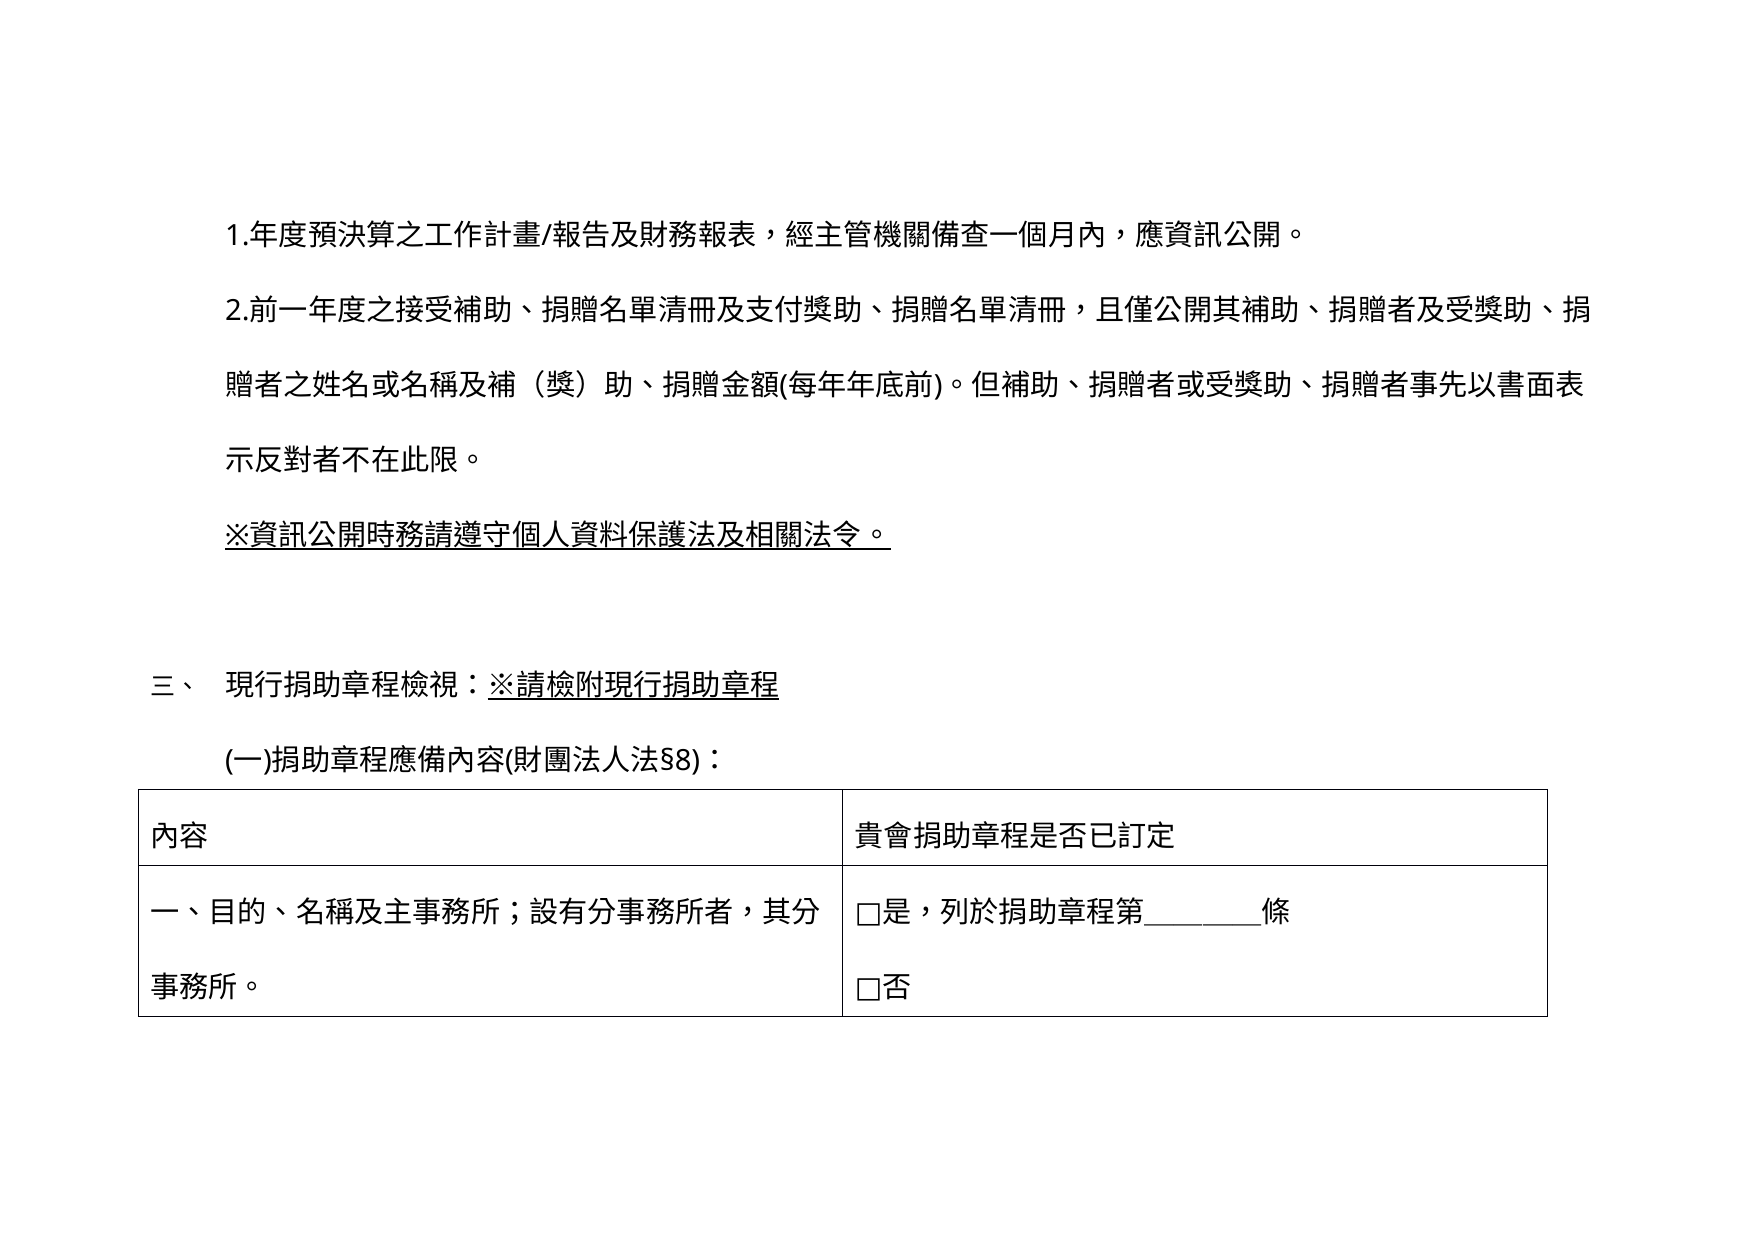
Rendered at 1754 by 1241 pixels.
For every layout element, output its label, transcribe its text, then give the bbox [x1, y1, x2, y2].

list 現行捐助章程檢視：※請檢附現行捐助章程 [150, 639, 1604, 714]
table_header 內容 [139, 790, 842, 865]
table_header 貴會捐助章程是否已訂定 [843, 790, 1547, 865]
table_cell □是，列於捐助章程第＿＿＿＿條 □否 [843, 866, 1547, 1016]
list 2.前一年度之接受補助、捐贈名單清冊及支付獎助、捐贈名單清冊，且僅公開其補助、捐贈者及受獎助、捐贈者之姓名或名稱及補（獎）助、捐贈金額(每年年底前)。但補助、捐贈者或受獎助、捐贈者事先以書面表示反對者不在此限。 [225, 264, 1604, 489]
list ※資訊公開時務請遵守個人資料保護法及相關法令。 [225, 489, 1604, 564]
list (一)捐助章程應備內容(財團法人法§8)： [225, 714, 1604, 789]
list 1.年度預決算之工作計畫/報告及財務報表，經主管機關備查一個月內，應資訊公開。 [225, 189, 1604, 264]
table_cell 一、目的、名稱及主事務所；設有分事務所者，其分事務所。 [139, 866, 842, 1016]
